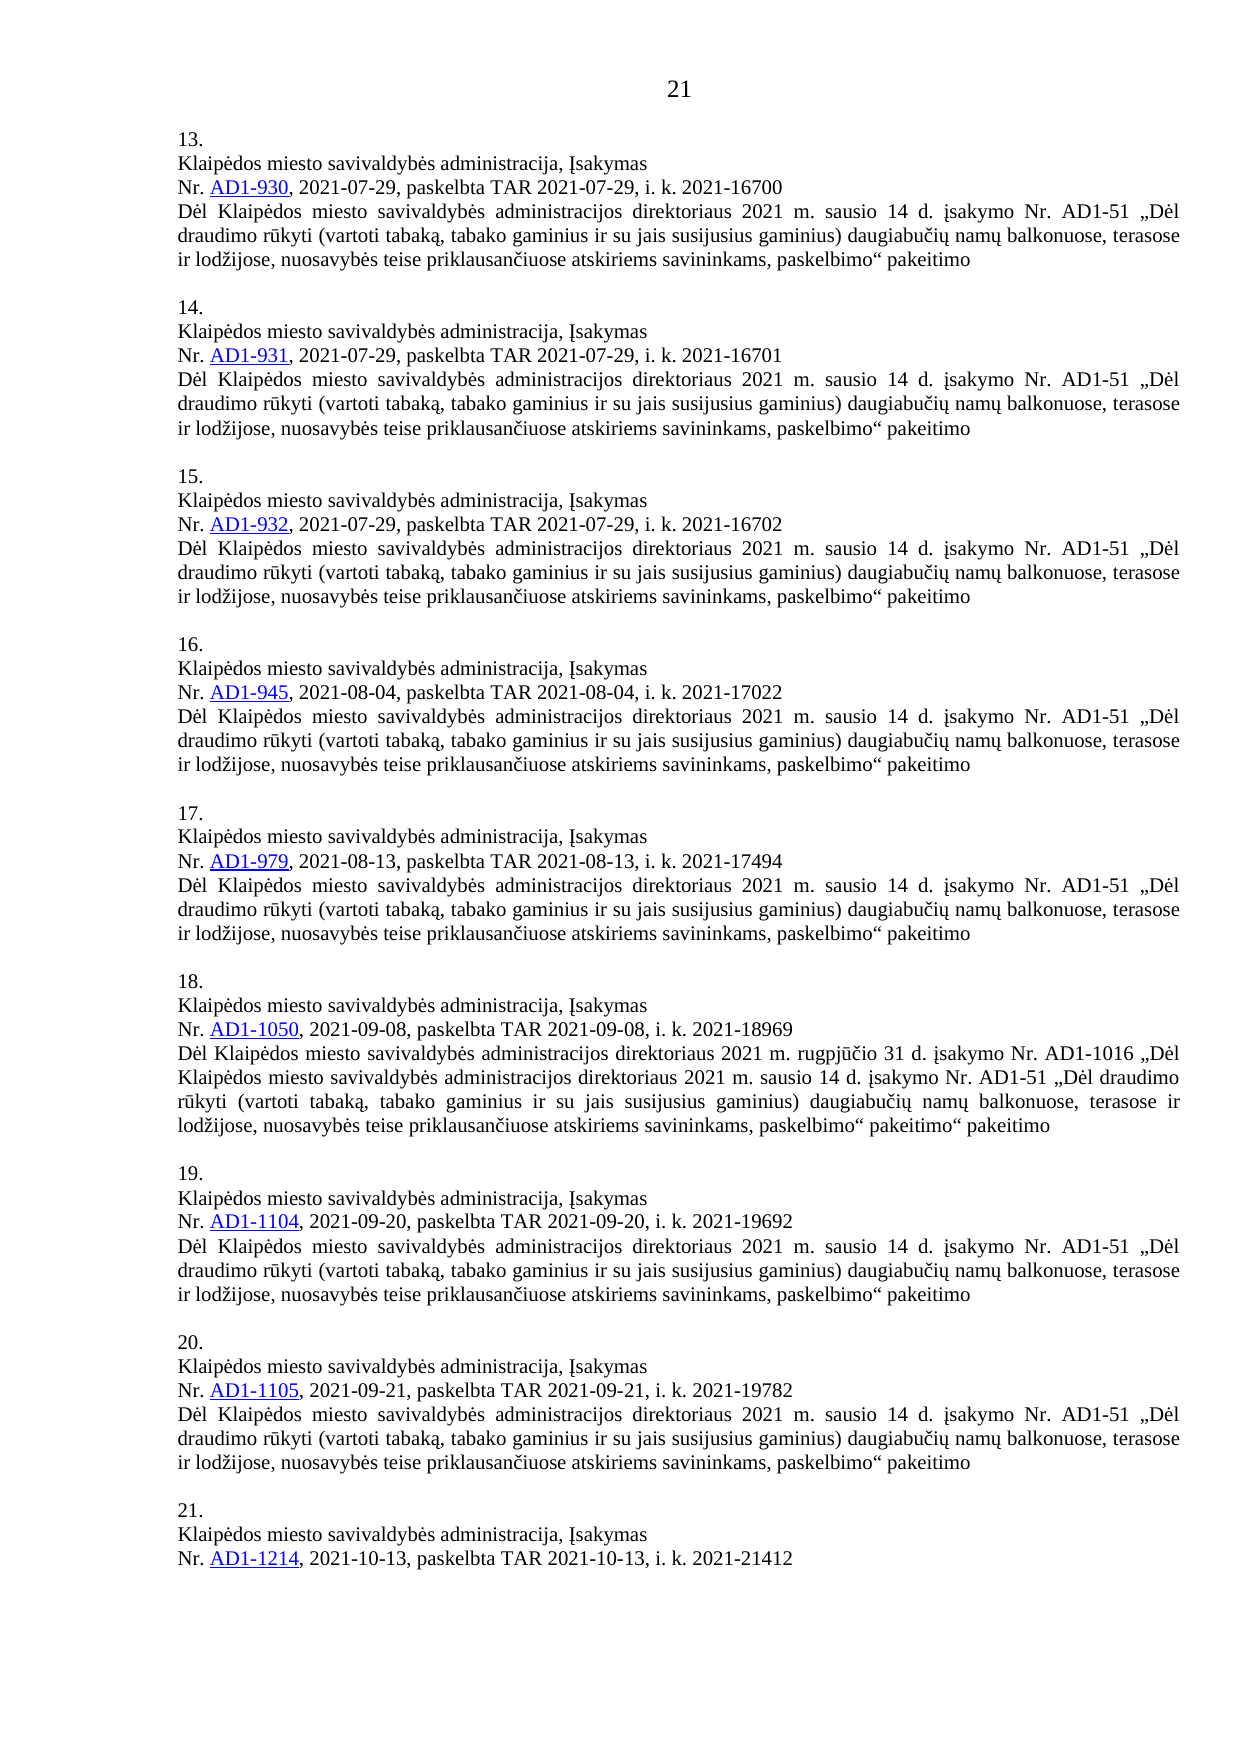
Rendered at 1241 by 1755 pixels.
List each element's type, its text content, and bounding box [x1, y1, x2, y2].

text 19. [177, 1161, 1181, 1185]
text Nr. AD1-932, 2021-07-29, paskelbta TAR 2021-07-29, i. k. 2021-16702 [177, 512, 1181, 536]
text Klaipėdos miesto savivaldybės administracija, Įsakymas [177, 656, 1181, 680]
text Dėl Klaipėdos miesto savivaldybės administracijos direktoriaus 2021 m. rugpjūčio 31 d. įsakymo Nr. AD1-1016 „Dėl Klaipėdos miesto savivaldybės administracijos direktoriaus 2021 m. sausio 14 d. įsakymo Nr. AD1-51 „Dėl draudimo rūkyti (vartoti tabaką, tabako gaminius ir su jais susijusius gaminius) daugiabučių namų balkonuose, terasose ir lodžijose, nuosavybės teise priklausančiuose atskiriems savininkams, paskelbimo“ pakeitimo“ pakeitimo [177, 1041, 1181, 1137]
text Klaipėdos miesto savivaldybės administracija, Įsakymas [177, 993, 1181, 1017]
text 13. [177, 127, 1181, 151]
text Dėl Klaipėdos miesto savivaldybės administracijos direktoriaus 2021 m. sausio 14 d. įsakymo Nr. AD1-51 „Dėl draudimo rūkyti (vartoti tabaką, tabako gaminius ir su jais susijusius gaminius) daugiabučių namų balkonuose, terasose ir lodžijose, nuosavybės teise priklausančiuose atskiriems savininkams, paskelbimo“ pakeitimo [177, 536, 1181, 608]
text Nr. AD1-1050, 2021-09-08, paskelbta TAR 2021-09-08, i. k. 2021-18969 [177, 1017, 1181, 1041]
text Klaipėdos miesto savivaldybės administracija, Įsakymas [177, 488, 1181, 512]
text Klaipėdos miesto savivaldybės administracija, Įsakymas [177, 824, 1181, 848]
text 14. [177, 295, 1181, 319]
text 17. [177, 800, 1181, 824]
text Dėl Klaipėdos miesto savivaldybės administracijos direktoriaus 2021 m. sausio 14 d. įsakymo Nr. AD1-51 „Dėl draudimo rūkyti (vartoti tabaką, tabako gaminius ir su jais susijusius gaminius) daugiabučių namų balkonuose, terasose ir lodžijose, nuosavybės teise priklausančiuose atskiriems savininkams, paskelbimo“ pakeitimo [177, 1233, 1181, 1306]
text 15. [177, 463, 1181, 488]
text Nr. AD1-1104, 2021-09-20, paskelbta TAR 2021-09-20, i. k. 2021-19692 [177, 1209, 1181, 1233]
text Dėl Klaipėdos miesto savivaldybės administracijos direktoriaus 2021 m. sausio 14 d. įsakymo Nr. AD1-51 „Dėl draudimo rūkyti (vartoti tabaką, tabako gaminius ir su jais susijusius gaminius) daugiabučių namų balkonuose, terasose ir lodžijose, nuosavybės teise priklausančiuose atskiriems savininkams, paskelbimo“ pakeitimo [177, 873, 1181, 945]
text 18. [177, 969, 1181, 993]
text Klaipėdos miesto savivaldybės administracija, Įsakymas [177, 151, 1181, 175]
text Klaipėdos miesto savivaldybės administracija, Įsakymas [177, 1522, 1181, 1546]
text Dėl Klaipėdos miesto savivaldybės administracijos direktoriaus 2021 m. sausio 14 d. įsakymo Nr. AD1-51 „Dėl draudimo rūkyti (vartoti tabaką, tabako gaminius ir su jais susijusius gaminius) daugiabučių namų balkonuose, terasose ir lodžijose, nuosavybės teise priklausančiuose atskiriems savininkams, paskelbimo“ pakeitimo [177, 1402, 1181, 1474]
text Nr. AD1-979, 2021-08-13, paskelbta TAR 2021-08-13, i. k. 2021-17494 [177, 848, 1181, 873]
text Dėl Klaipėdos miesto savivaldybės administracijos direktoriaus 2021 m. sausio 14 d. įsakymo Nr. AD1-51 „Dėl draudimo rūkyti (vartoti tabaką, tabako gaminius ir su jais susijusius gaminius) daugiabučių namų balkonuose, terasose ir lodžijose, nuosavybės teise priklausančiuose atskiriems savininkams, paskelbimo“ pakeitimo [177, 199, 1181, 271]
text Nr. AD1-930, 2021-07-29, paskelbta TAR 2021-07-29, i. k. 2021-16700 [177, 175, 1181, 199]
text Dėl Klaipėdos miesto savivaldybės administracijos direktoriaus 2021 m. sausio 14 d. įsakymo Nr. AD1-51 „Dėl draudimo rūkyti (vartoti tabaką, tabako gaminius ir su jais susijusius gaminius) daugiabučių namų balkonuose, terasose ir lodžijose, nuosavybės teise priklausančiuose atskiriems savininkams, paskelbimo“ pakeitimo [177, 367, 1181, 439]
text 21. [177, 1498, 1181, 1522]
text Dėl Klaipėdos miesto savivaldybės administracijos direktoriaus 2021 m. sausio 14 d. įsakymo Nr. AD1-51 „Dėl draudimo rūkyti (vartoti tabaką, tabako gaminius ir su jais susijusius gaminius) daugiabučių namų balkonuose, terasose ir lodžijose, nuosavybės teise priklausančiuose atskiriems savininkams, paskelbimo“ pakeitimo [177, 704, 1181, 776]
text Klaipėdos miesto savivaldybės administracija, Įsakymas [177, 1354, 1181, 1378]
text 20. [177, 1330, 1181, 1354]
text Nr. AD1-945, 2021-08-04, paskelbta TAR 2021-08-04, i. k. 2021-17022 [177, 680, 1181, 704]
text Klaipėdos miesto savivaldybės administracija, Įsakymas [177, 1185, 1181, 1209]
text 16. [177, 632, 1181, 656]
text Nr. AD1-1214, 2021-10-13, paskelbta TAR 2021-10-13, i. k. 2021-21412 [177, 1546, 1181, 1570]
text Nr. AD1-931, 2021-07-29, paskelbta TAR 2021-07-29, i. k. 2021-16701 [177, 343, 1181, 367]
text Nr. AD1-1105, 2021-09-21, paskelbta TAR 2021-09-21, i. k. 2021-19782 [177, 1378, 1181, 1402]
text Klaipėdos miesto savivaldybės administracija, Įsakymas [177, 319, 1181, 343]
